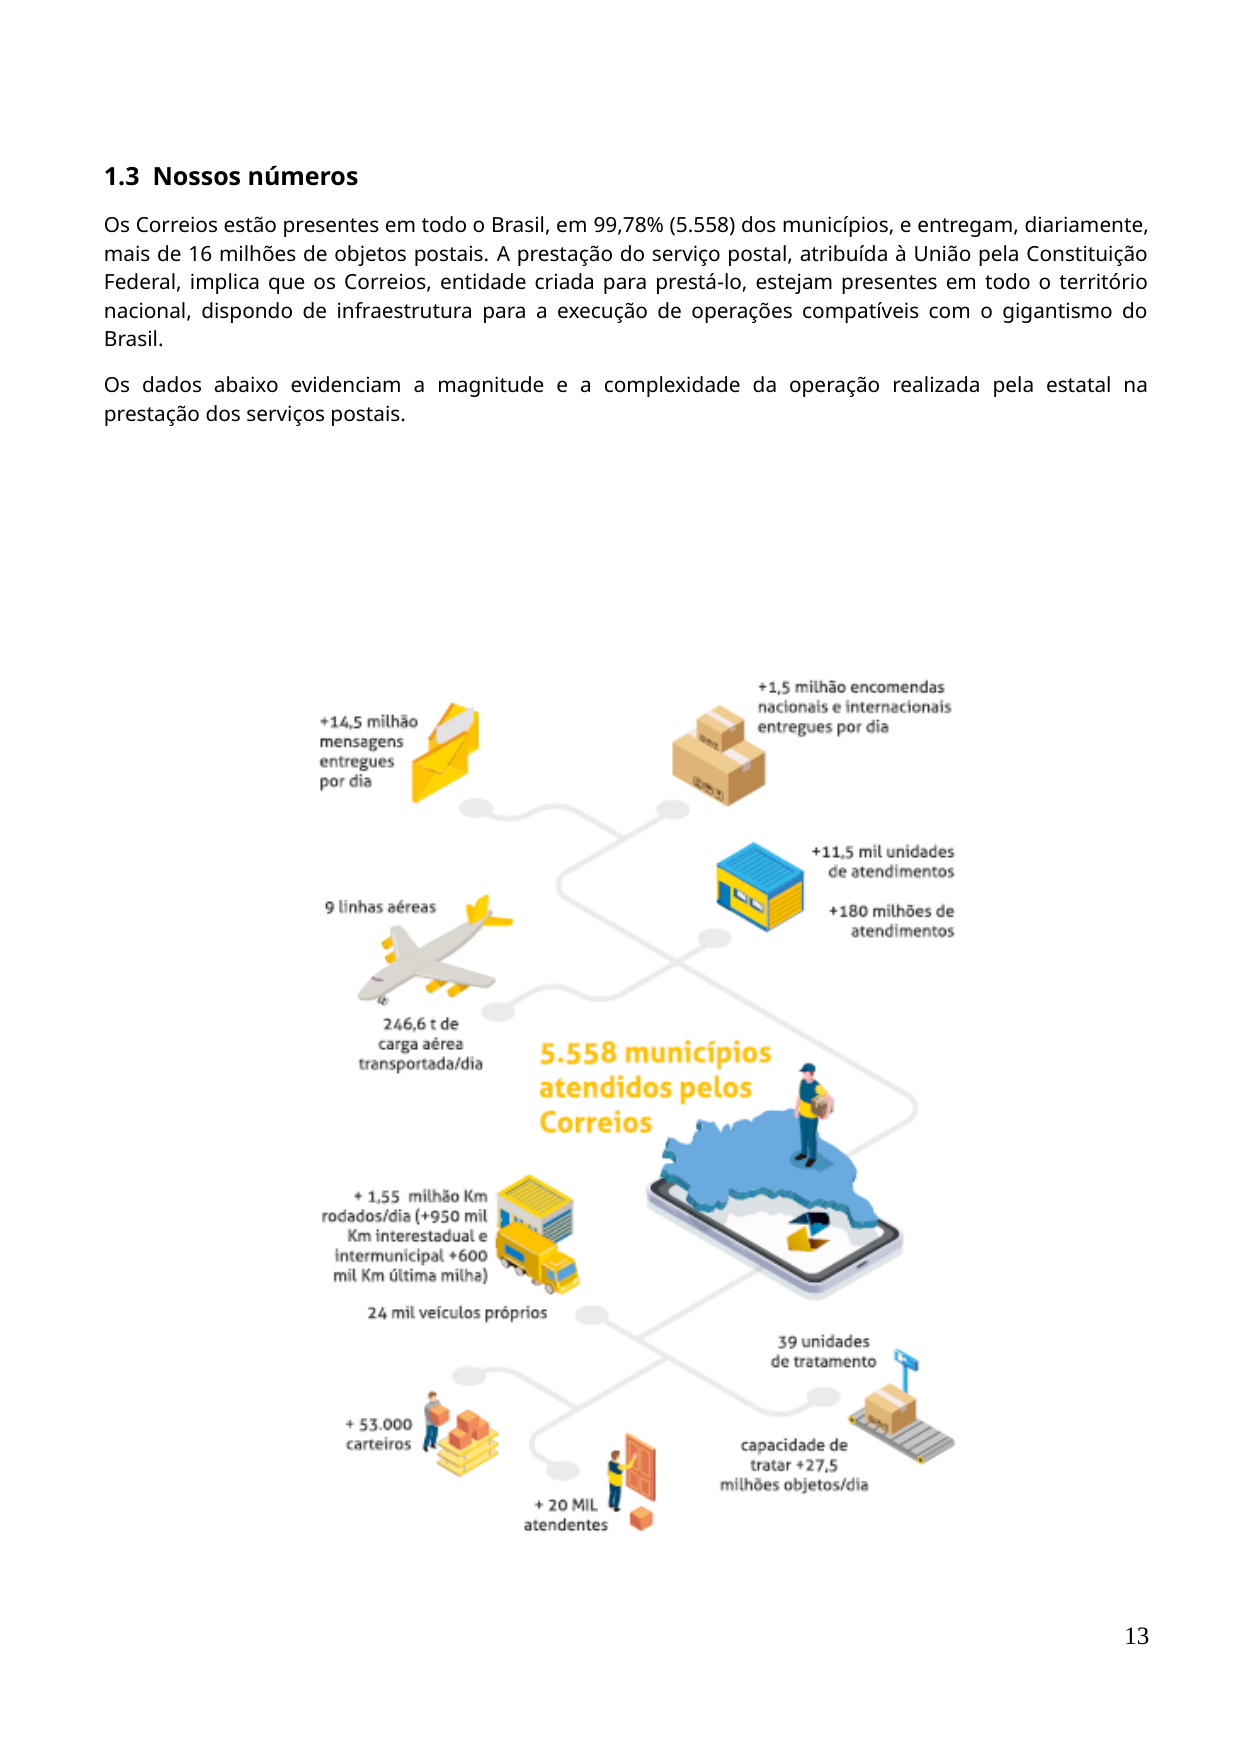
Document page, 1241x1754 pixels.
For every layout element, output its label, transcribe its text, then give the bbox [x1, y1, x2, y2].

picture [292, 659, 979, 1541]
list 1.3 Nossos números [104, 159, 1149, 193]
text Os Correios estão presentes em todo o Brasil, em 99,78% (5.558) dos municípios, e entregam, diariamente, mais de 16 milhões de objetos postais. A prestação do serviço postal, atribuída à União pela Constituição Federal, implica que os Correios, entidade criada para prestá-lo, estejam presentes em todo o território nacional, dispondo de infraestrutura para a execução de operações compatíveis com o gigantismo do Brasil. [104, 210, 1149, 353]
text Os dados abaixo evidenciam a magnitude e a complexidade da operação realizada pela estatal na prestação dos serviços postais. [104, 370, 1149, 427]
